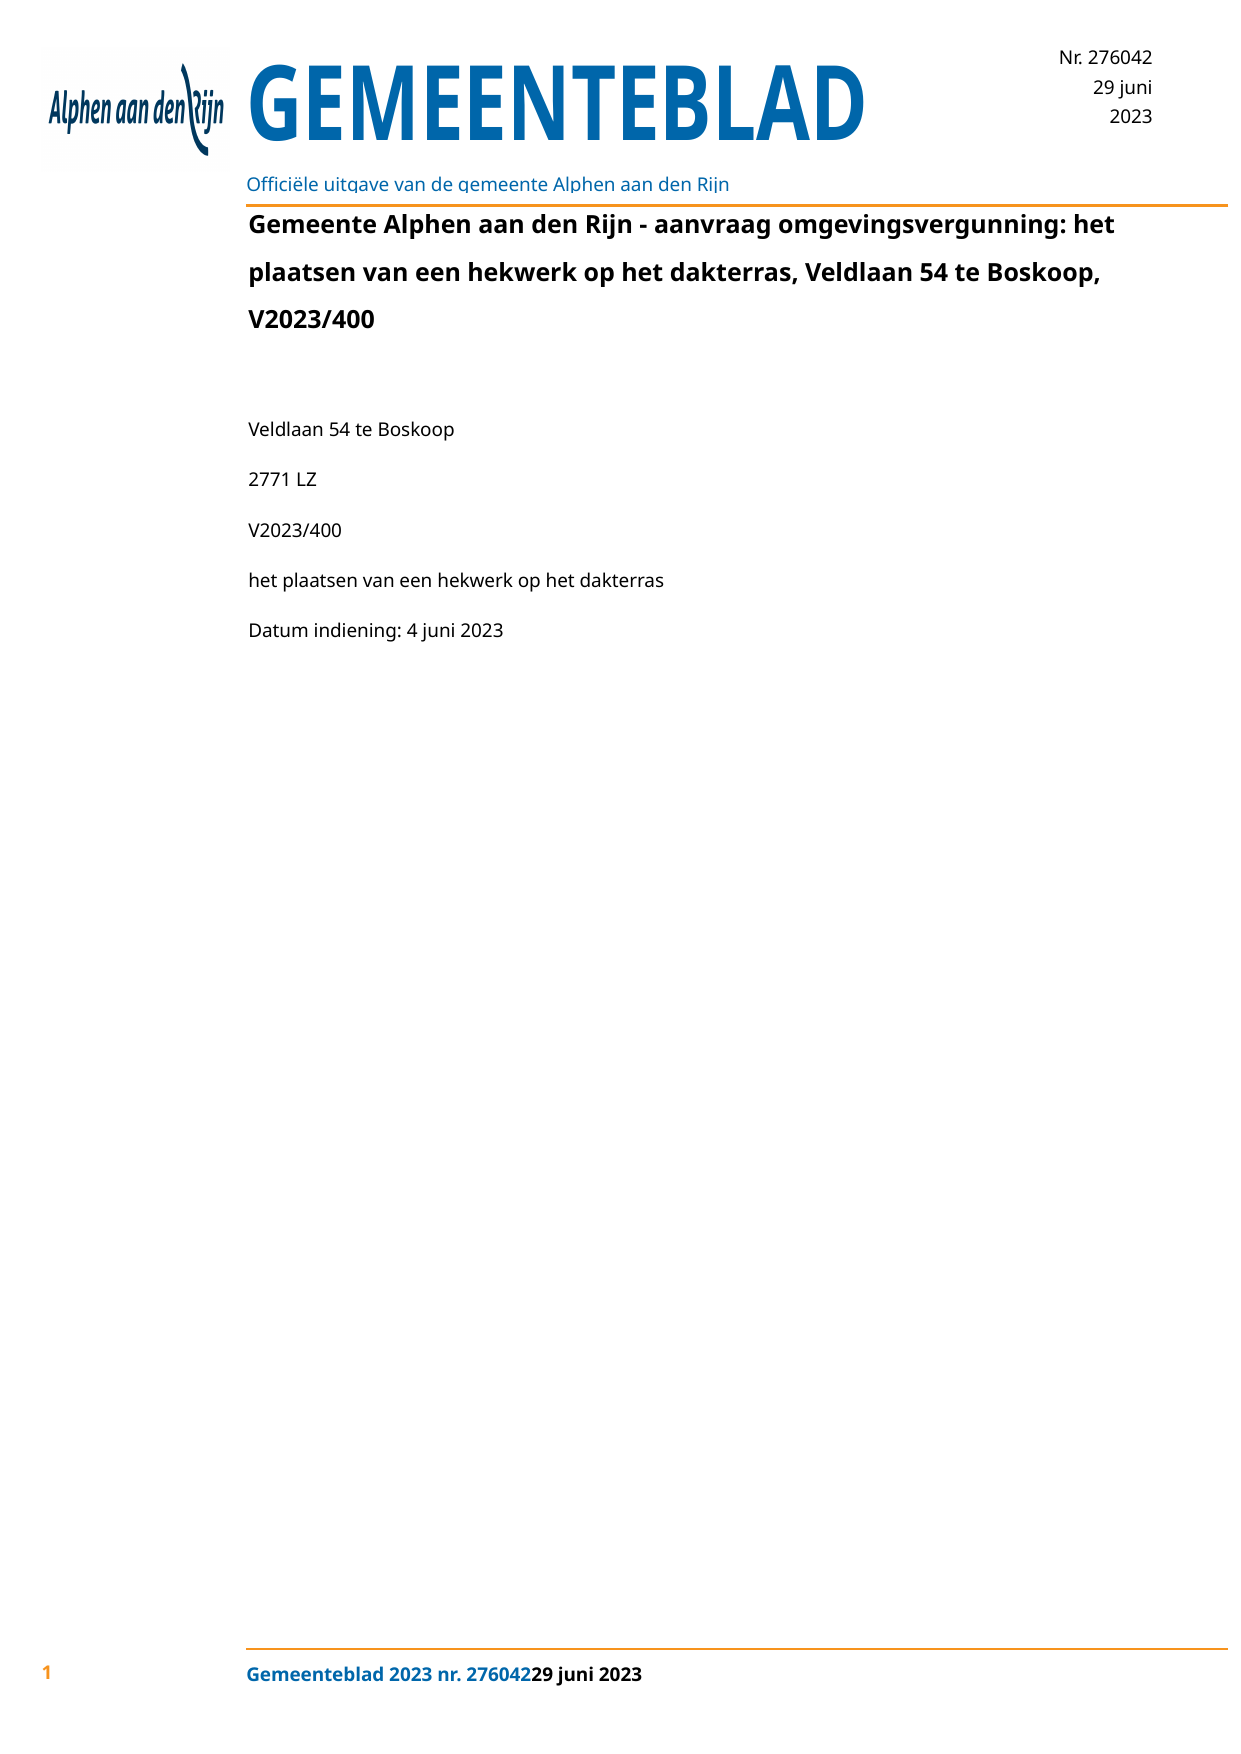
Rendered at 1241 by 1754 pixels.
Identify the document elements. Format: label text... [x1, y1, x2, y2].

text V2023/400 [248, 517, 1152, 542]
text Datum indiening: 4 juni 2023 [248, 618, 1152, 643]
text 2771 LZ [248, 466, 1152, 492]
text Veldlaan 54 te Boskoop [248, 416, 1152, 442]
picture [41, 47, 231, 172]
text het plaatsen van een hekwerk op het dakterras [248, 567, 1152, 593]
text Gemeente Alphen aan den Rijn - aanvraag omgevingsvergunning: het plaatsen van een hekwerk op het dakterras, Veldlaan 54 te Boskoop, V2023/400 [248, 207, 1152, 336]
